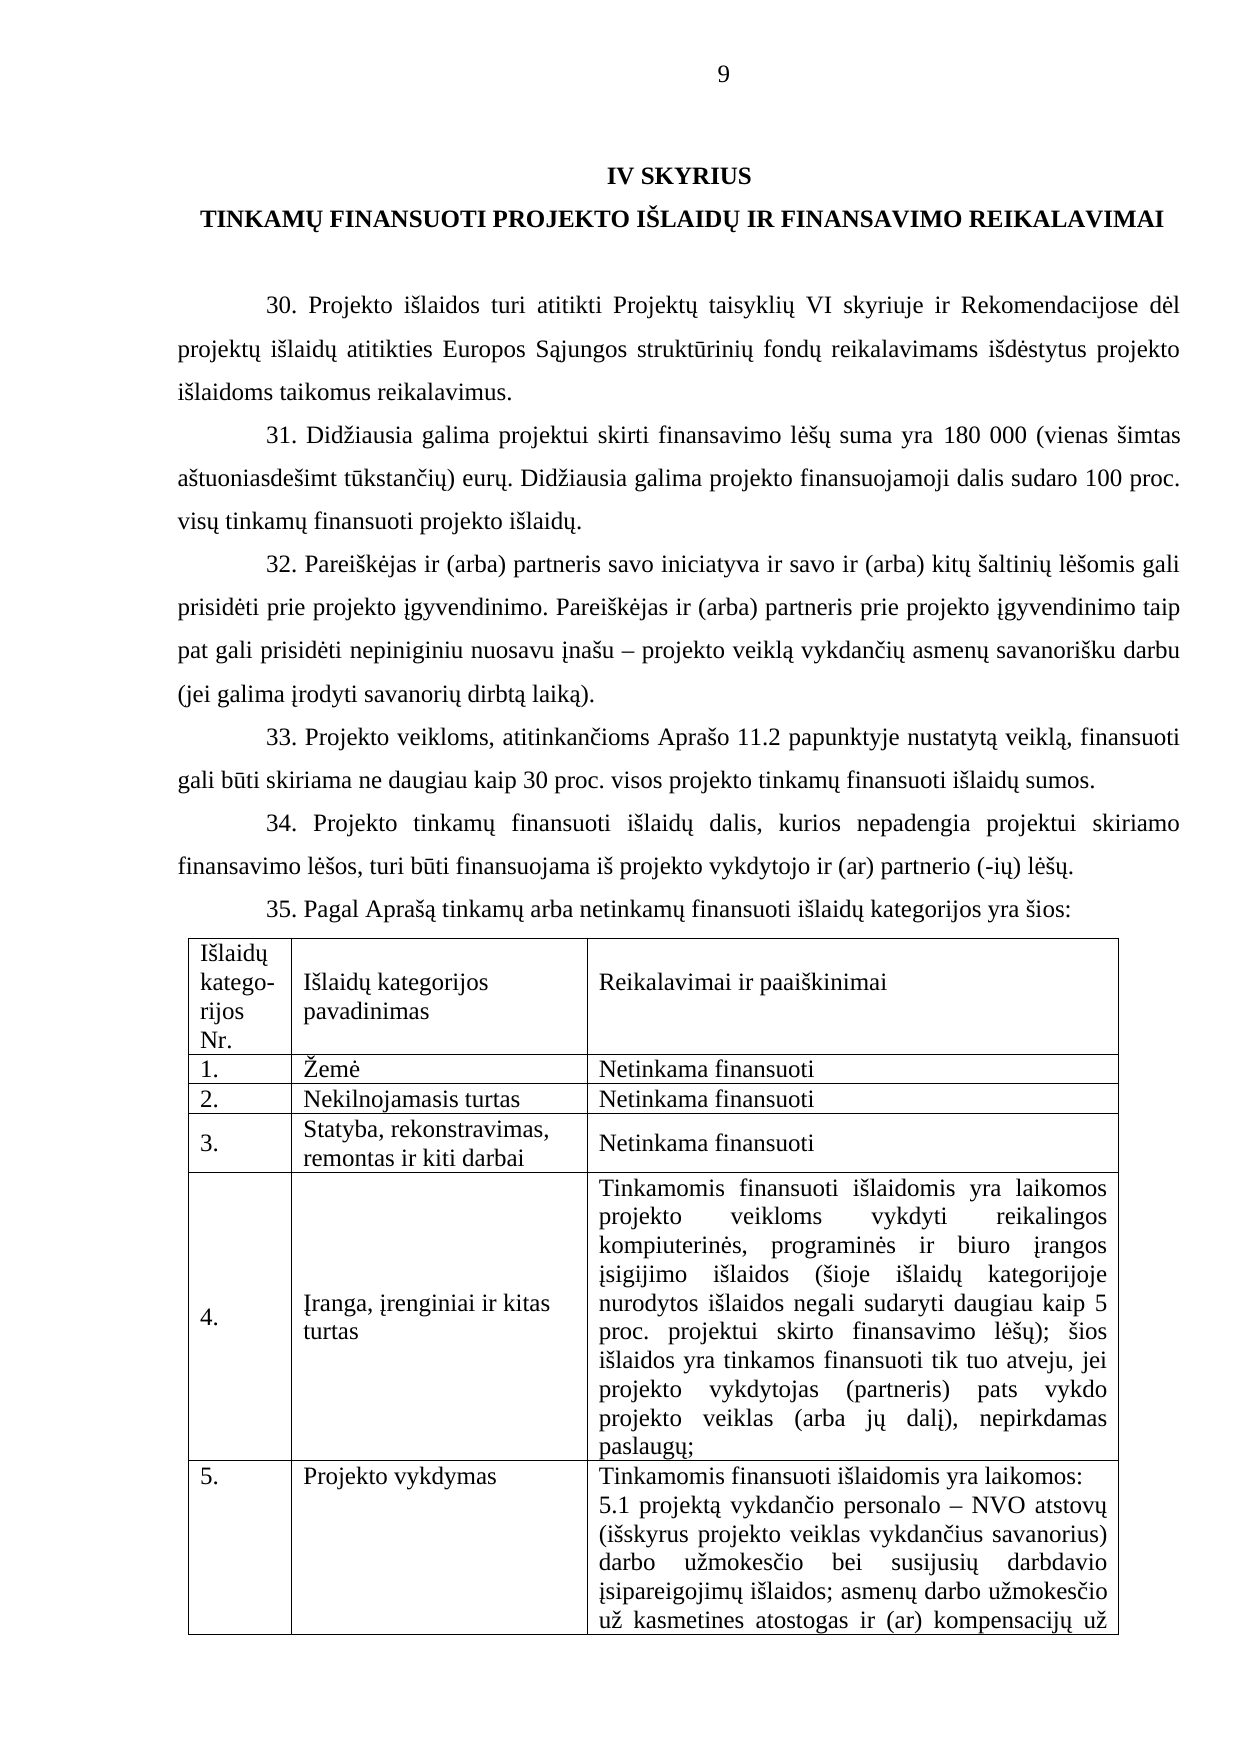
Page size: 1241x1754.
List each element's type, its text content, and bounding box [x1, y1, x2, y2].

table_cell Žemė [292, 1055, 587, 1083]
text IV SKYRIUS [177, 161, 1181, 190]
text 35. Pagal Aprašą tinkamų arba netinkamų finansuoti išlaidų kategorijos yra šios: [177, 894, 1181, 923]
table_header Išlaidų kategorijos pavadinimas [292, 939, 587, 1053]
table_cell 3. [189, 1114, 291, 1172]
table_cell Įranga, įrenginiai ir kitas turtas [292, 1173, 587, 1460]
table_cell Tinkamomis finansuoti išlaidomis yra laikomos: 5.1 projektą vykdančio personalo – NVO atstovų (išskyrus projekto veiklas vykdančius savanorius) darbo užmokesčio bei susijusių darbdavio įsipareigojimų išlaidos; asmenų darbo užmokesčio už kasmetines atostogas ir (ar) kompensacijų už [588, 1461, 1118, 1634]
table_header Išlaidų katego-rijos Nr. [189, 939, 291, 1053]
table_cell Netinkama finansuoti [588, 1084, 1118, 1113]
table_cell Statyba, rekonstravimas, remontas ir kiti darbai [292, 1114, 587, 1172]
text 34. Projekto tinkamų finansuoti išlaidų dalis, kurios nepadengia projektui skiriamo finansavimo lėšos, turi būti finansuojama iš projekto vykdytojo ir (ar) partnerio (-ių) lėšų. [177, 808, 1181, 880]
table_cell Projekto vykdymas [292, 1461, 587, 1634]
table_cell 5. [189, 1461, 291, 1634]
text 31. Didžiausia galima projektui skirti finansavimo lėšų suma yra 180 000 (vienas šimtas aštuoniasdešimt tūkstančių) eurų. Didžiausia galima projekto finansuojamoji dalis sudaro 100 proc. visų tinkamų finansuoti projekto išlaidų. [177, 420, 1181, 535]
table_cell Nekilnojamasis turtas [292, 1084, 587, 1113]
table_header Reikalavimai ir paaiškinimai [588, 939, 1118, 1053]
table_cell Netinkama finansuoti [588, 1114, 1118, 1172]
table_cell 1. [189, 1055, 291, 1083]
text 32. Pareiškėjas ir (arba) partneris savo iniciatyva ir savo ir (arba) kitų šaltinių lėšomis gali prisidėti prie projekto įgyvendinimo. Pareiškėjas ir (arba) partneris prie projekto įgyvendinimo taip pat gali prisidėti nepiniginiu nuosavu įnašu – projekto veiklą vykdančių asmenų savanorišku darbu (jei galima įrodyti savanorių dirbtą laiką). [177, 549, 1181, 707]
text 33. Projekto veikloms, atitinkančioms Aprašo 11.2 papunktyje nustatytą veiklą, finansuoti gali būti skiriama ne daugiau kaip 30 proc. visos projekto tinkamų finansuoti išlaidų sumos. [177, 722, 1181, 794]
table_cell 4. [189, 1173, 291, 1460]
table_cell Netinkama finansuoti [588, 1055, 1118, 1083]
table_cell 2. [189, 1084, 291, 1113]
table_cell Tinkamomis finansuoti išlaidomis yra laikomos projekto veikloms vykdyti reikalingos kompiuterinės, programinės ir biuro įrangos įsigijimo išlaidos (šioje išlaidų kategorijoje nurodytos išlaidos negali sudaryti daugiau kaip 5 proc. projektui skirto finansavimo lėšų); šios išlaidos yra tinkamos finansuoti tik tuo atveju, jei projekto vykdytojas (partneris) pats vykdo projekto veiklas (arba jų dalį), nepirkdamas paslaugų; [588, 1173, 1118, 1460]
text 30. Projekto išlaidos turi atitikti Projektų taisyklių VI skyriuje ir Rekomendacijose dėl projektų išlaidų atitikties Europos Sąjungos struktūrinių fondų reikalavimams išdėstytus projekto išlaidoms taikomus reikalavimus. [177, 291, 1181, 406]
text TINKAMŲ FINANSUOTI PROJEKTO IŠLAIDŲ IR FINANSAVIMO REIKALAVIMAI [177, 204, 1181, 233]
